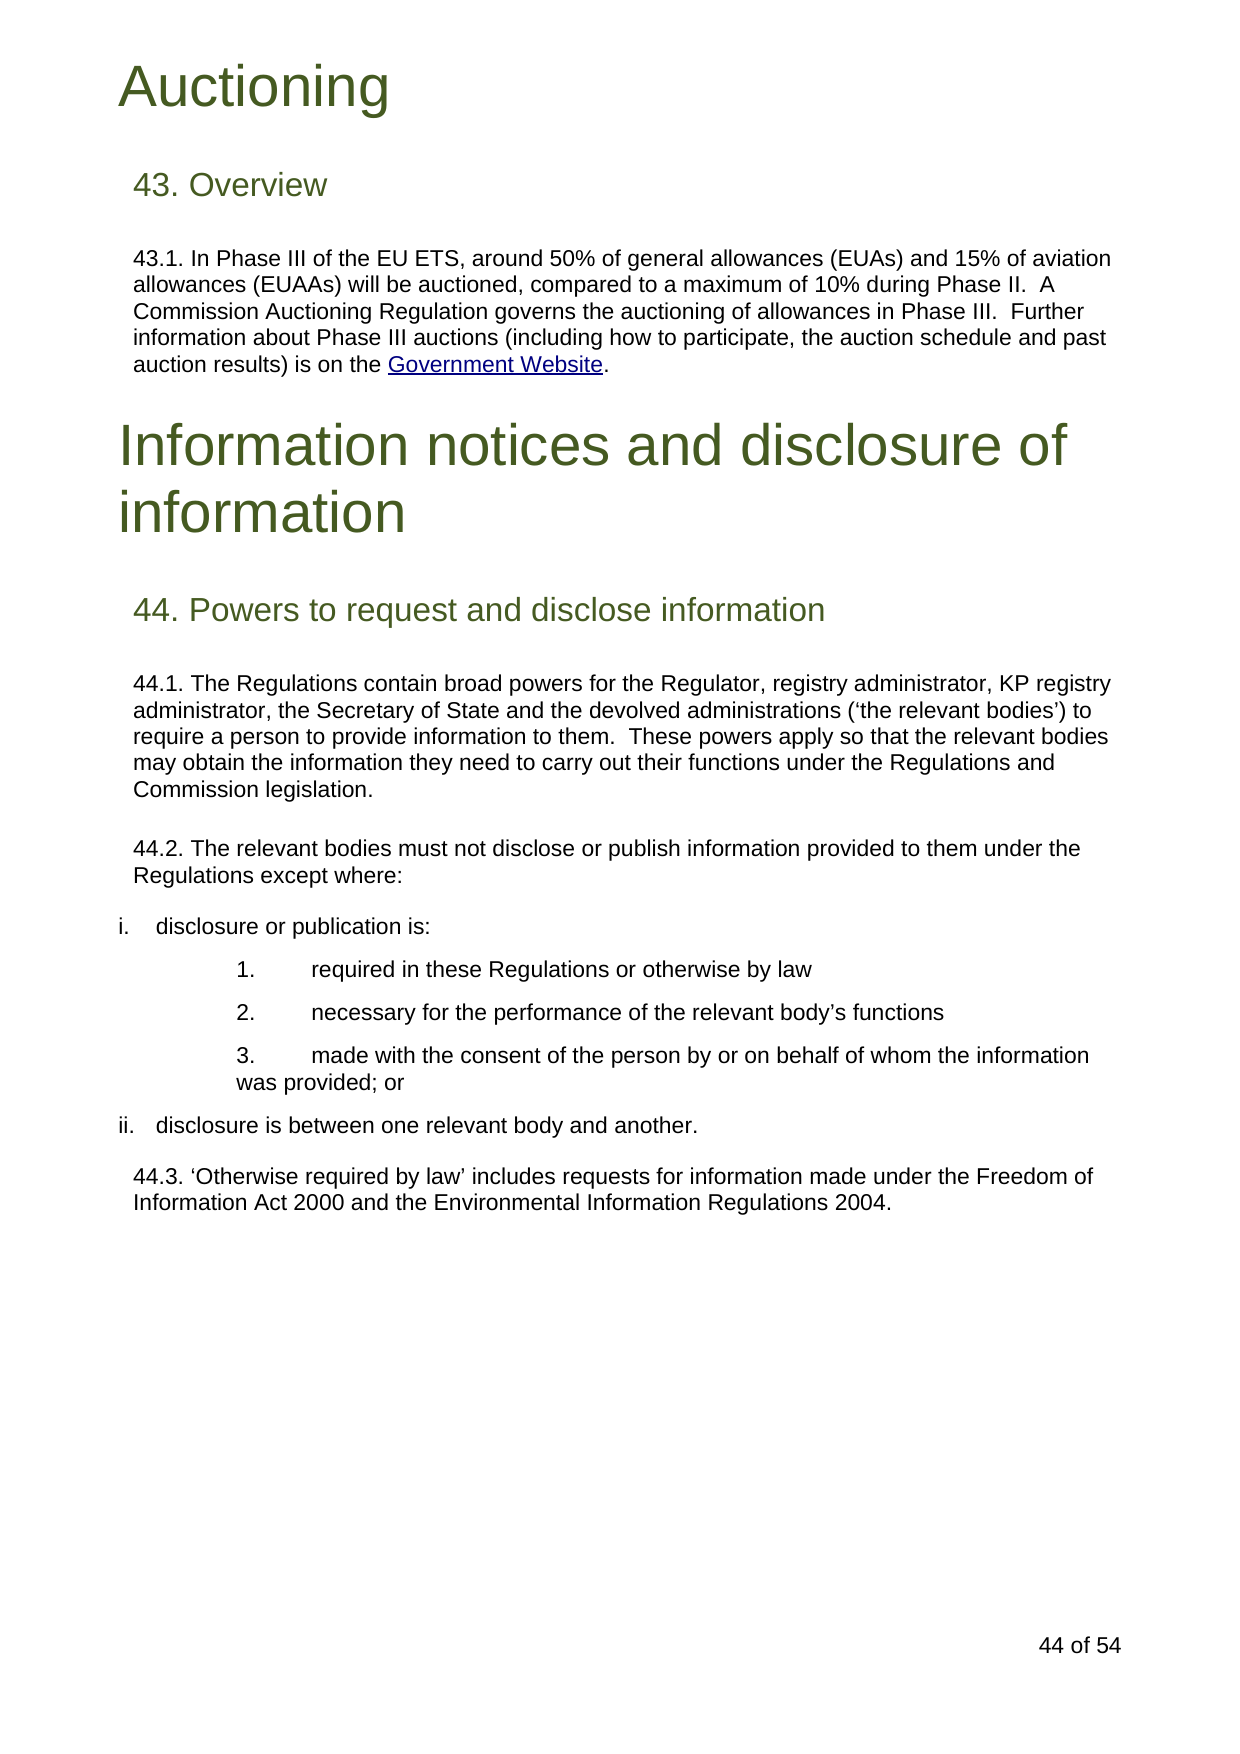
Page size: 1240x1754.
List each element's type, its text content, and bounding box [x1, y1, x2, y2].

list The Regulations contain broad powers for the Regulator, registry administrator, KP registry administrator, the Secretary of State and the devolved administrations (‘the relevant bodies’) to require a person to provide information to them. These powers apply so that the relevant bodies may obtain the information they need to carry out their functions under the Regulations and Commission legislation. [133, 670, 1121, 802]
list disclosure is between one relevant body and another. [118, 1112, 1121, 1138]
list ‘Otherwise required by law’ includes requests for information made under the Freedom of Information Act 2000 and the Environmental Information Regulations 2004. [133, 1163, 1121, 1216]
list made with the consent of the person by or on behalf of whom the information was provided; or [236, 1042, 1121, 1095]
list required in these Regulations or otherwise by law [236, 956, 1121, 982]
list In Phase III of the EU ETS, around 50% of general allowances (EUAs) and 15% of aviation allowances (EUAAs) will be auctioned, compared to a maximum of 10% during Phase II. A Commission Auctioning Regulation governs the auctioning of allowances in Phase III. Further information about Phase III auctions (including how to participate, the auction schedule and past auction results) is on the Government Website. [133, 245, 1121, 377]
subtitle Powers to request and disclose information [133, 590, 1121, 629]
subtitle Overview [133, 165, 1121, 203]
list disclosure or publication is: [118, 913, 1121, 939]
subtitle Auctioning [118, 52, 1121, 119]
list The relevant bodies must not disclose or publish information provided to them under the Regulations except where: [133, 835, 1121, 888]
list necessary for the performance of the relevant body’s functions [236, 999, 1121, 1026]
subtitle Information notices and disclosure of information [118, 410, 1121, 544]
